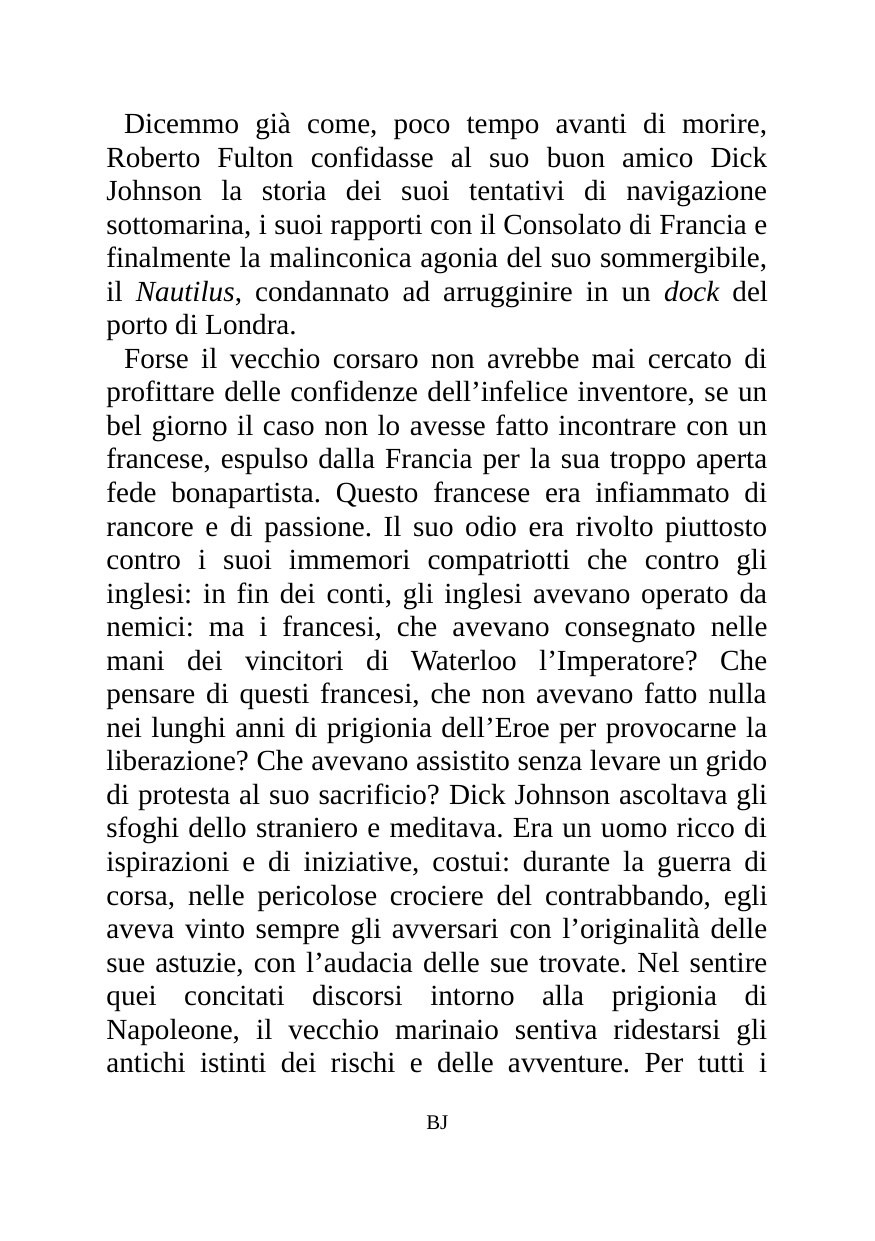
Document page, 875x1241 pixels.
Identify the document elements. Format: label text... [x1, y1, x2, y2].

text Forse il vecchio corsaro non avrebbe mai cercato di profittare delle confidenze dell’infelice inventore, se un bel giorno il caso non lo avesse fatto incontrare con un francese, espulso dalla Francia per la sua troppo aperta fede bonapartista. Questo francese era infiammato di rancore e di passione. Il suo odio era rivolto piuttosto contro i suoi immemori compatriotti che contro gli inglesi: in fin dei conti, gli inglesi avevano operato da nemici: ma i francesi, che avevano consegnato nelle mani dei vincitori di Waterloo l’Imperatore? Che pensare di questi francesi, che non avevano fatto nulla nei lunghi anni di prigionia dell’Eroe per provocarne la liberazione? Che avevano assistito senza levare un grido di protesta al suo sacrificio? Dick Johnson ascoltava gli sfoghi dello straniero e meditava. Era un uomo ricco di ispirazioni e di iniziative, costui: durante la guerra di corsa, nelle pericolose crociere del contrabbando, egli aveva vinto sempre gli avversari con l’originalità delle sue astuzie, con l’audacia delle sue trovate. Nel sentire quei concitati discorsi intorno alla prigionia di Napoleone, il vecchio marinaio sentiva ridestarsi gli antichi istinti dei rischi e delle avventure. Per tutti i [106, 341, 768, 1079]
text Dicemmo già come, poco tempo avanti di morire, Roberto Fulton confidasse al suo buon amico Dick Johnson la storia dei suoi tentativi di navigazione sottomarina, i suoi rapporti con il Consolato di Francia e finalmente la malinconica agonia del suo sommergibile, il Nautilus, condannato ad arrugginire in un dock del porto di Londra. [106, 106, 768, 341]
